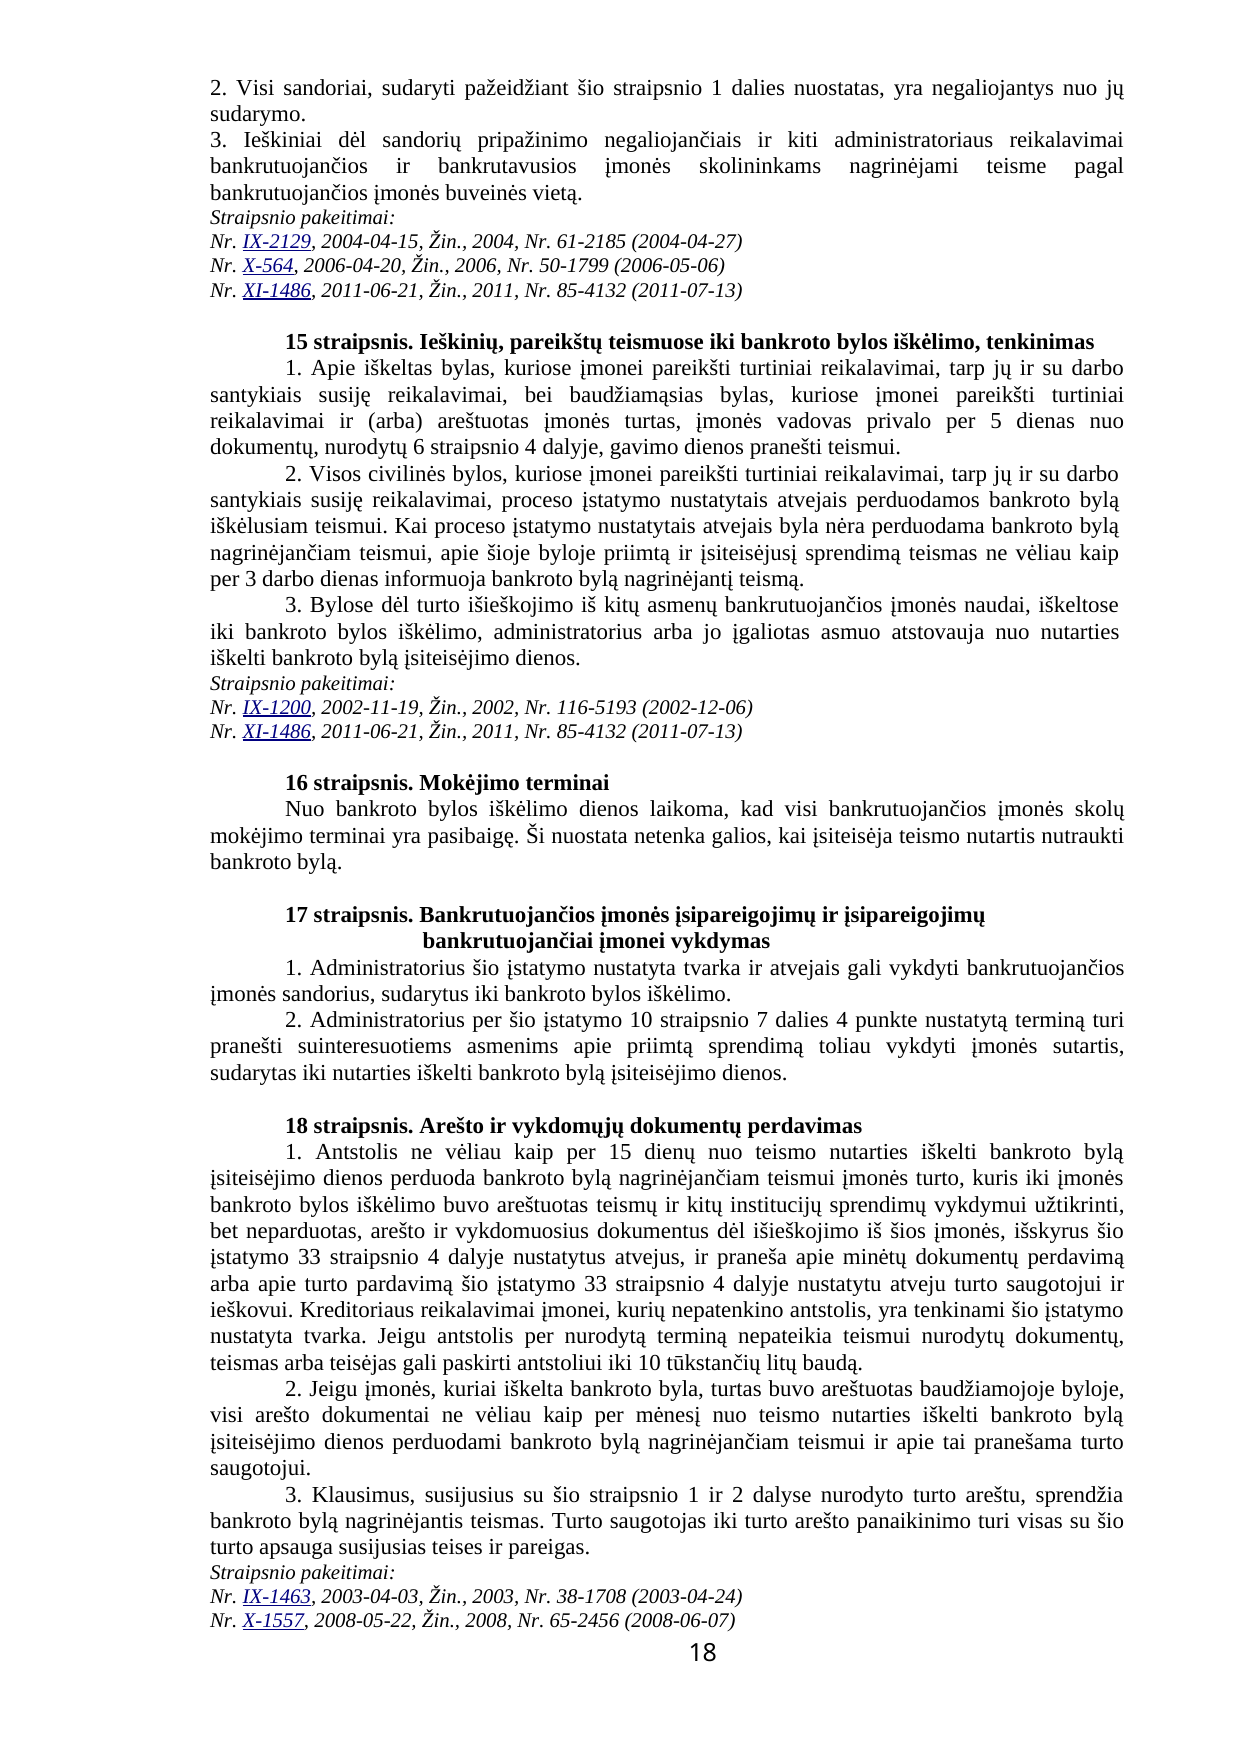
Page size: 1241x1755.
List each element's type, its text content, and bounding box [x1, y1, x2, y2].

text 3. Ieškiniai dėl sandorių pripažinimo negaliojančiais ir kiti administratoriaus reikalavimai bankrutuojančios ir bankrutavusios įmonės skolininkams nagrinėjami teisme pagal bankrutuojančios įmonės buveinės vietą. [210, 126, 1126, 205]
text 2. Visi sandoriai, sudaryti pažeidžiant šio straipsnio 1 dalies nuostatas, yra negaliojantys nuo jų sudarymo. [210, 73, 1126, 126]
text Nuo bankroto bylos iškėlimo dienos laikoma, kad visi bankrutuojančios įmonės skolų mokėjimo terminai yra pasibaigę. Ši nuostata netenka galios, kai įsiteisėja teismo nutartis nutraukti bankroto bylą. [210, 795, 1126, 874]
text Straipsnio pakeitimai: [210, 671, 1126, 694]
text Nr. IX-1463, 2003-04-03, Žin., 2003, Nr. 38-1708 (2003-04-24) [210, 1584, 1126, 1608]
text Nr. IX-1200, 2002-11-19, Žin., 2002, Nr. 116-5193 (2002-12-06) [210, 694, 1126, 719]
text 1. Antstolis ne vėliau kaip per 15 dienų nuo teismo nutarties iškelti bankroto bylą įsiteisėjimo dienos perduoda bankroto bylą nagrinėjančiam teismui įmonės turto, kuris iki įmonės bankroto bylos iškėlimo buvo areštuotas teismų ir kitų institucijų sprendimų vykdymui užtikrinti, bet neparduotas, arešto ir vykdomuosius dokumentus dėl išieškojimo iš šios įmonės, išskyrus šio įstatymo 33 straipsnio 4 dalyje nustatytus atvejus, ir praneša apie minėtų dokumentų perdavimą arba apie turto pardavimą šio įstatymo 33 straipsnio 4 dalyje nustatytu atveju turto saugotojui ir ieškovui. Kreditoriaus reikalavimai įmonei, kurių nepatenkino antstolis, yra tenkinami šio įstatymo nustatyta tvarka. Jeigu antstolis per nurodytą terminą nepateikia teismui nurodytų dokumentų, teismas arba teisėjas gali paskirti antstoliui iki 10 tūkstančių litų baudą. [210, 1138, 1126, 1375]
text 16 straipsnis. Mokėjimo terminai [210, 769, 1126, 795]
text Nr. XI-1486, 2011-06-21, Žin., 2011, Nr. 85-4132 (2011-07-13) [210, 277, 1120, 302]
text 2. Visos civilinės bylos, kuriose įmonei pareikšti turtiniai reikalavimai, tarp jų ir su darbo santykiais susiję reikalavimai, proceso įstatymo nustatytais atvejais perduodamos bankroto bylą iškėlusiam teismui. Kai proceso įstatymo nustatytais atvejais byla nėra perduodama bankroto bylą nagrinėjančiam teismui, apie šioje byloje priimtą ir įsiteisėjusį sprendimą teismas ne vėliau kaip per 3 darbo dienas informuoja bankroto bylą nagrinėjantį teismą. [210, 460, 1120, 591]
text Straipsnio pakeitimai: [210, 205, 1126, 229]
subtitle 15 straipsnis. Ieškinių, pareikštų teismuose iki bankroto bylos iškėlimo, tenkinimas [285, 328, 1126, 354]
text Straipsnio pakeitimai: [210, 1560, 1126, 1584]
text 2. Administratorius per šio įstatymo 10 straipsnio 7 dalies 4 punkte nustatytą terminą turi pranešti suinteresuotiems asmenims apie priimtą sprendimą toliau vykdyti įmonės sutartis, sudarytas iki nutarties iškelti bankroto bylą įsiteisėjimo dienos. [210, 1006, 1126, 1085]
text Nr. X-564, 2006-04-20, Žin., 2006, Nr. 50-1799 (2006-05-06) [210, 253, 1126, 277]
text 1. Administratorius šio įstatymo nustatyta tvarka ir atvejais gali vykdyti bankrutuojančios įmonės sandorius, sudarytus iki bankroto bylos iškėlimo. [210, 953, 1126, 1006]
subtitle 18 straipsnis. Arešto ir vykdomųjų dokumentų perdavimas [210, 1112, 1126, 1138]
text 3. Bylose dėl turto išieškojimo iš kitų asmenų bankrutuojančios įmonės naudai, iškeltose iki bankroto bylos iškėlimo, administratorius arba jo įgaliotas asmuo atstovauja nuo nutarties iškelti bankroto bylą įsiteisėjimo dienos. [210, 591, 1120, 671]
subtitle bankrutuojančiai įmonei vykdymas [417, 927, 1126, 953]
text Nr. XI-1486, 2011-06-21, Žin., 2011, Nr. 85-4132 (2011-07-13) [210, 719, 1120, 743]
text Nr. X-1557, 2008-05-22, Žin., 2008, Nr. 65-2456 (2008-06-07) [210, 1608, 1126, 1632]
text 2. Jeigu įmonės, kuriai iškelta bankroto byla, turtas buvo areštuotas baudžiamojoje byloje, visi arešto dokumentai ne vėliau kaip per mėnesį nuo teismo nutarties iškelti bankroto bylą įsiteisėjimo dienos perduodami bankroto bylą nagrinėjančiam teismui ir apie tai pranešama turto saugotojui. [210, 1375, 1126, 1481]
text 3. Klausimus, susijusius su šio straipsnio 1 ir 2 dalyse nurodyto turto areštu, sprendžia bankroto bylą nagrinėjantis teismas. Turto saugotojas iki turto arešto panaikinimo turi visas su šio turto apsauga susijusias teises ir pareigas. [210, 1481, 1126, 1560]
text Nr. IX-2129, 2004-04-15, Žin., 2004, Nr. 61-2185 (2004-04-27) [210, 229, 1126, 253]
subtitle 17 straipsnis. Bankrutuojančios įmonės įsipareigojimų ir įsipareigojimų [285, 901, 1126, 927]
text 1. Apie iškeltas bylas, kuriose įmonei pareikšti turtiniai reikalavimai, tarp jų ir su darbo santykiais susiję reikalavimai, bei baudžiamąsias bylas, kuriose įmonei pareikšti turtiniai reikalavimai ir (arba) areštuotas įmonės turtas, įmonės vadovas privalo per 5 dienas nuo dokumentų, nurodytų 6 straipsnio 4 dalyje, gavimo dienos pranešti teismui. [210, 354, 1126, 460]
